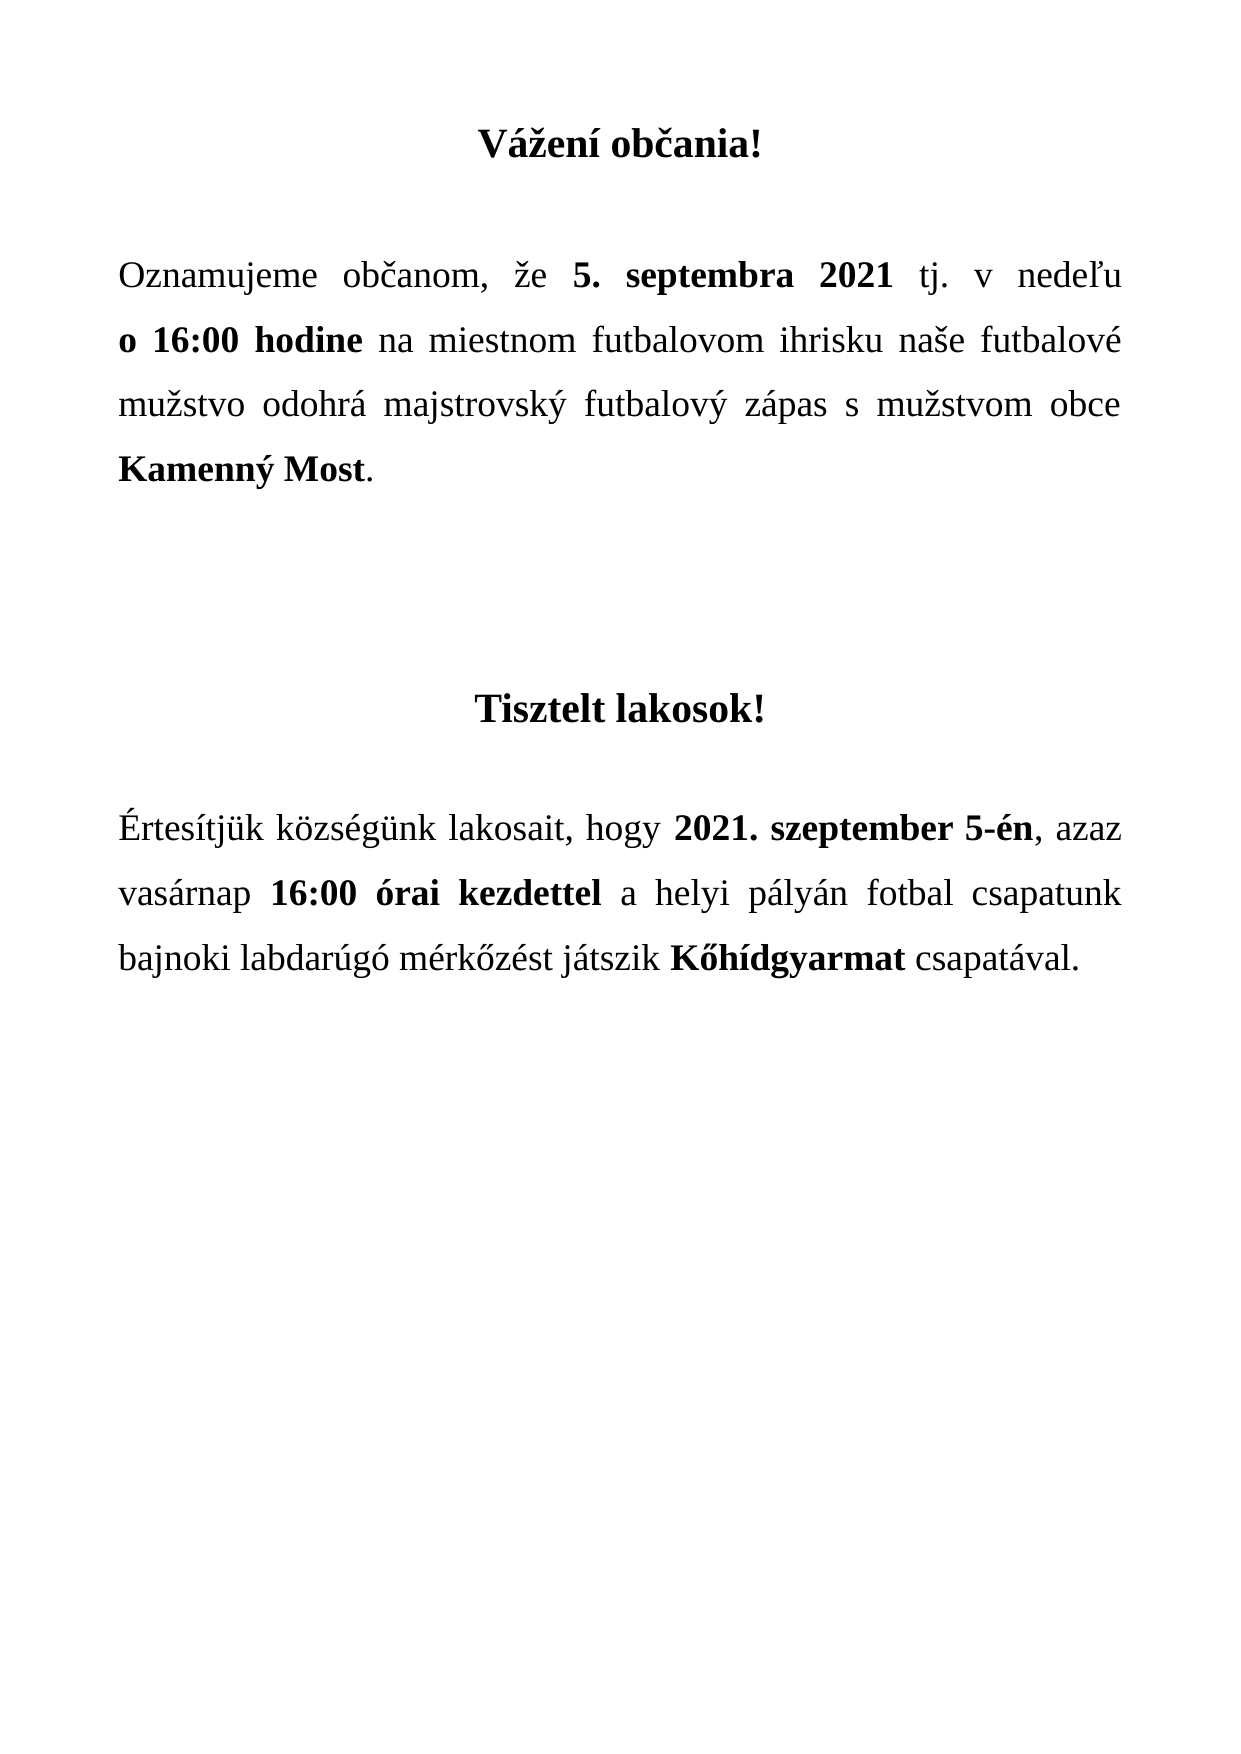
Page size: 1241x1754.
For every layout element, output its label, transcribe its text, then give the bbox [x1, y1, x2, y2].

text Tisztelt lakosok! [118, 683, 1122, 731]
text Értesítjük községünk lakosait, hogy 2021. szeptember 5-én, azaz vasárnap 16:00 órai kezdettel a helyi pályán fotbal csapatunk bajnoki labdarúgó mérkőzést játszik Kőhídgyarmat csapatával. [118, 806, 1122, 978]
text Oznamujeme občanom, že 5. septembra 2021 tj. v nedeľu o 16:00 hodine na miestnom futbalovom ihrisku naše futbalové mužstvo odohrá majstrovský futbalový zápas s mužstvom obce Kamenný Most. [118, 252, 1122, 489]
text Vážení občania! [118, 118, 1122, 166]
